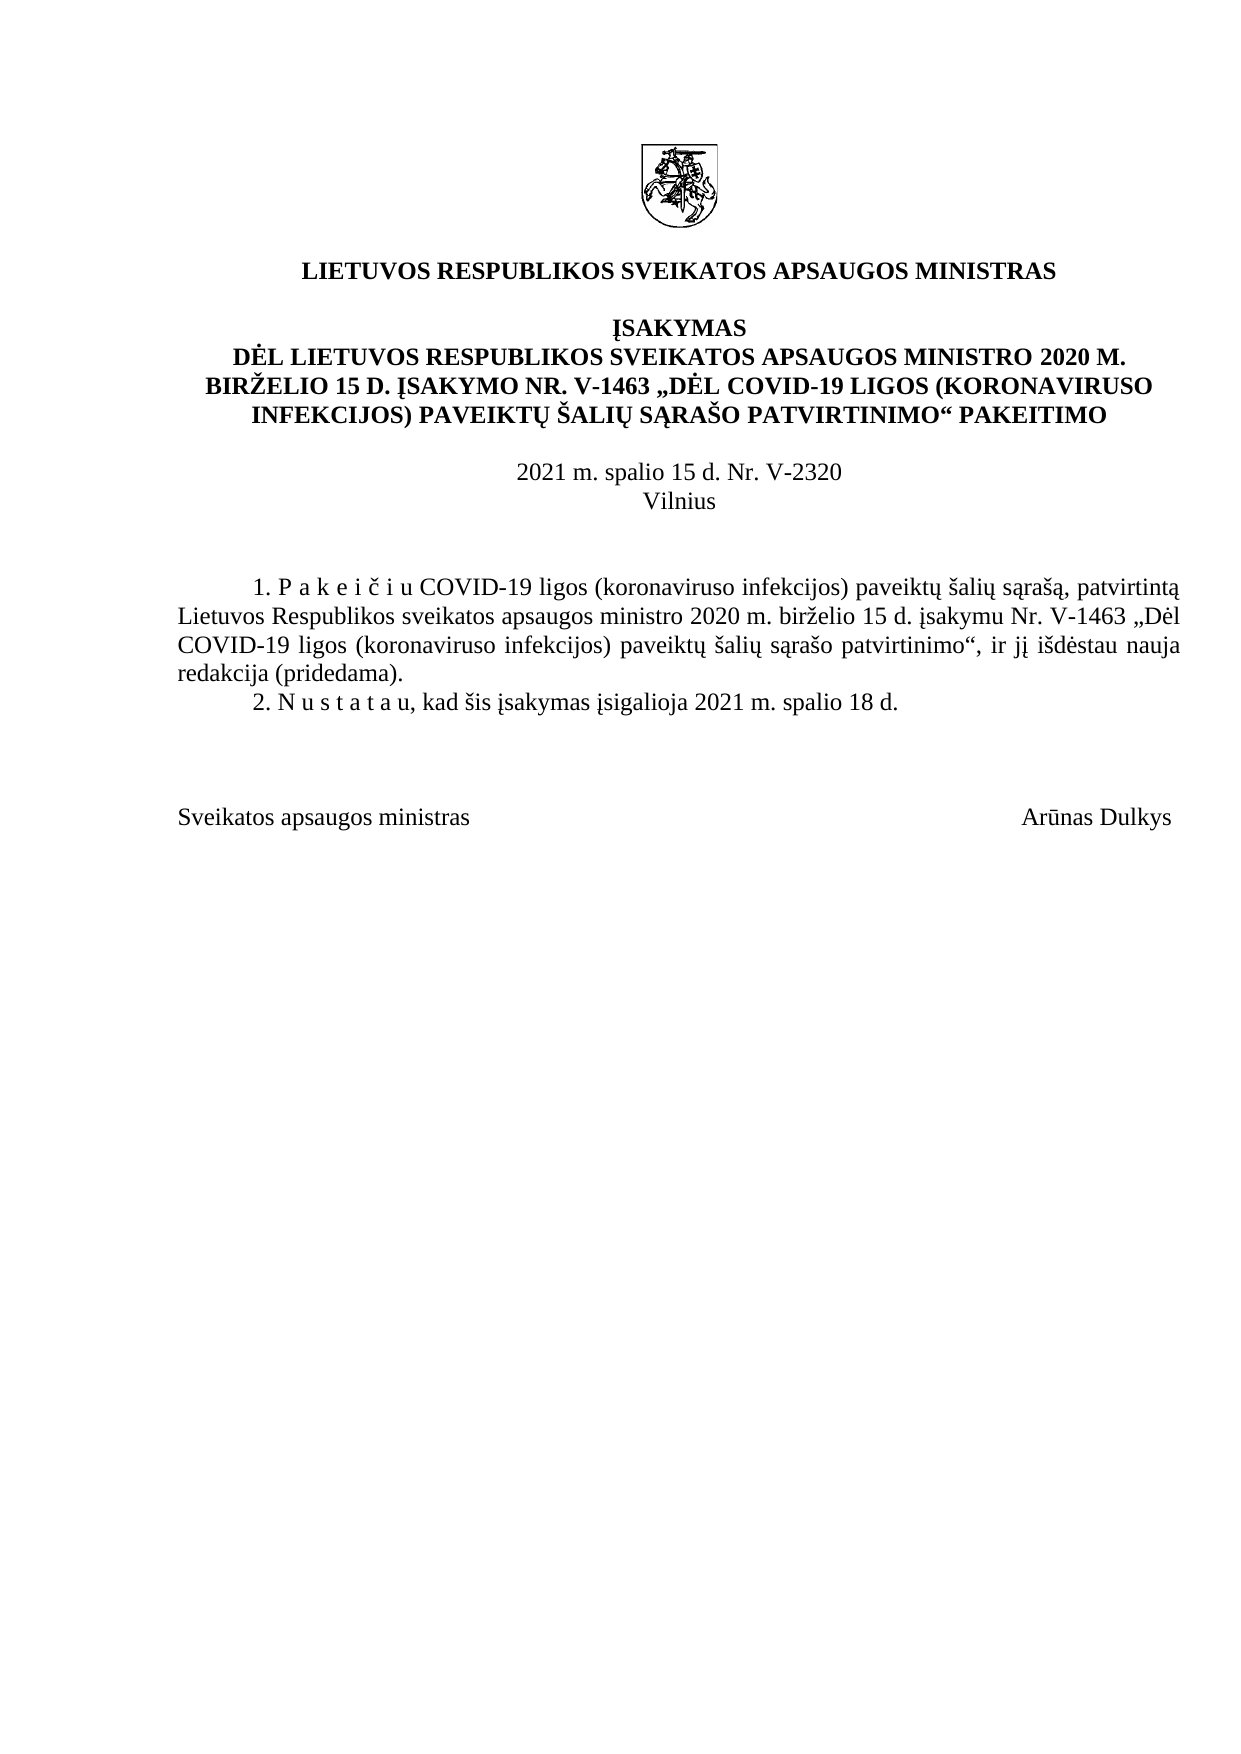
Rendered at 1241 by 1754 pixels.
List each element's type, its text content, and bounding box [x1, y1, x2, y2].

text Vilnius [177, 486, 1181, 515]
text 2021 m. spalio 15 d. Nr. V-2320 [177, 457, 1181, 486]
text LIETUVOS RESPUBLIKOS SVEIKATOS APSAUGOS MINISTRAS [177, 256, 1181, 285]
text Sveikatos apsaugos ministras Arūnas Dulkys [177, 802, 1181, 831]
text Dėl LIETUVOS RESPUBLIKOS SVEIKATOS APSAUGOS MINISTRO 2020 m. birželio 15 d. įsakymO Nr. V-1463 „Dėl COVID-19 ligos (koronaviruso infekcijos) paveiktų šalių sąrašo patvirtinimo“ PAKEITIMO [177, 342, 1181, 428]
text 1. P a k e i č i u COVID-19 ligos (koronaviruso infekcijos) paveiktų šalių sąrašą, patvirtintą Lietuvos Respublikos sveikatos apsaugos ministro 2020 m. birželio 15 d. įsakymu Nr. V-1463 „Dėl COVID-19 ligos (koronaviruso infekcijos) paveiktų šalių sąrašo patvirtinimo“, ir jį išdėstau nauja redakcija (pridedama). [177, 572, 1181, 687]
text ĮSAKYMAS [177, 313, 1181, 342]
text 2. N u s t a t a u, kad šis įsakymas įsigalioja 2021 m. spalio 18 d. [177, 687, 1181, 716]
